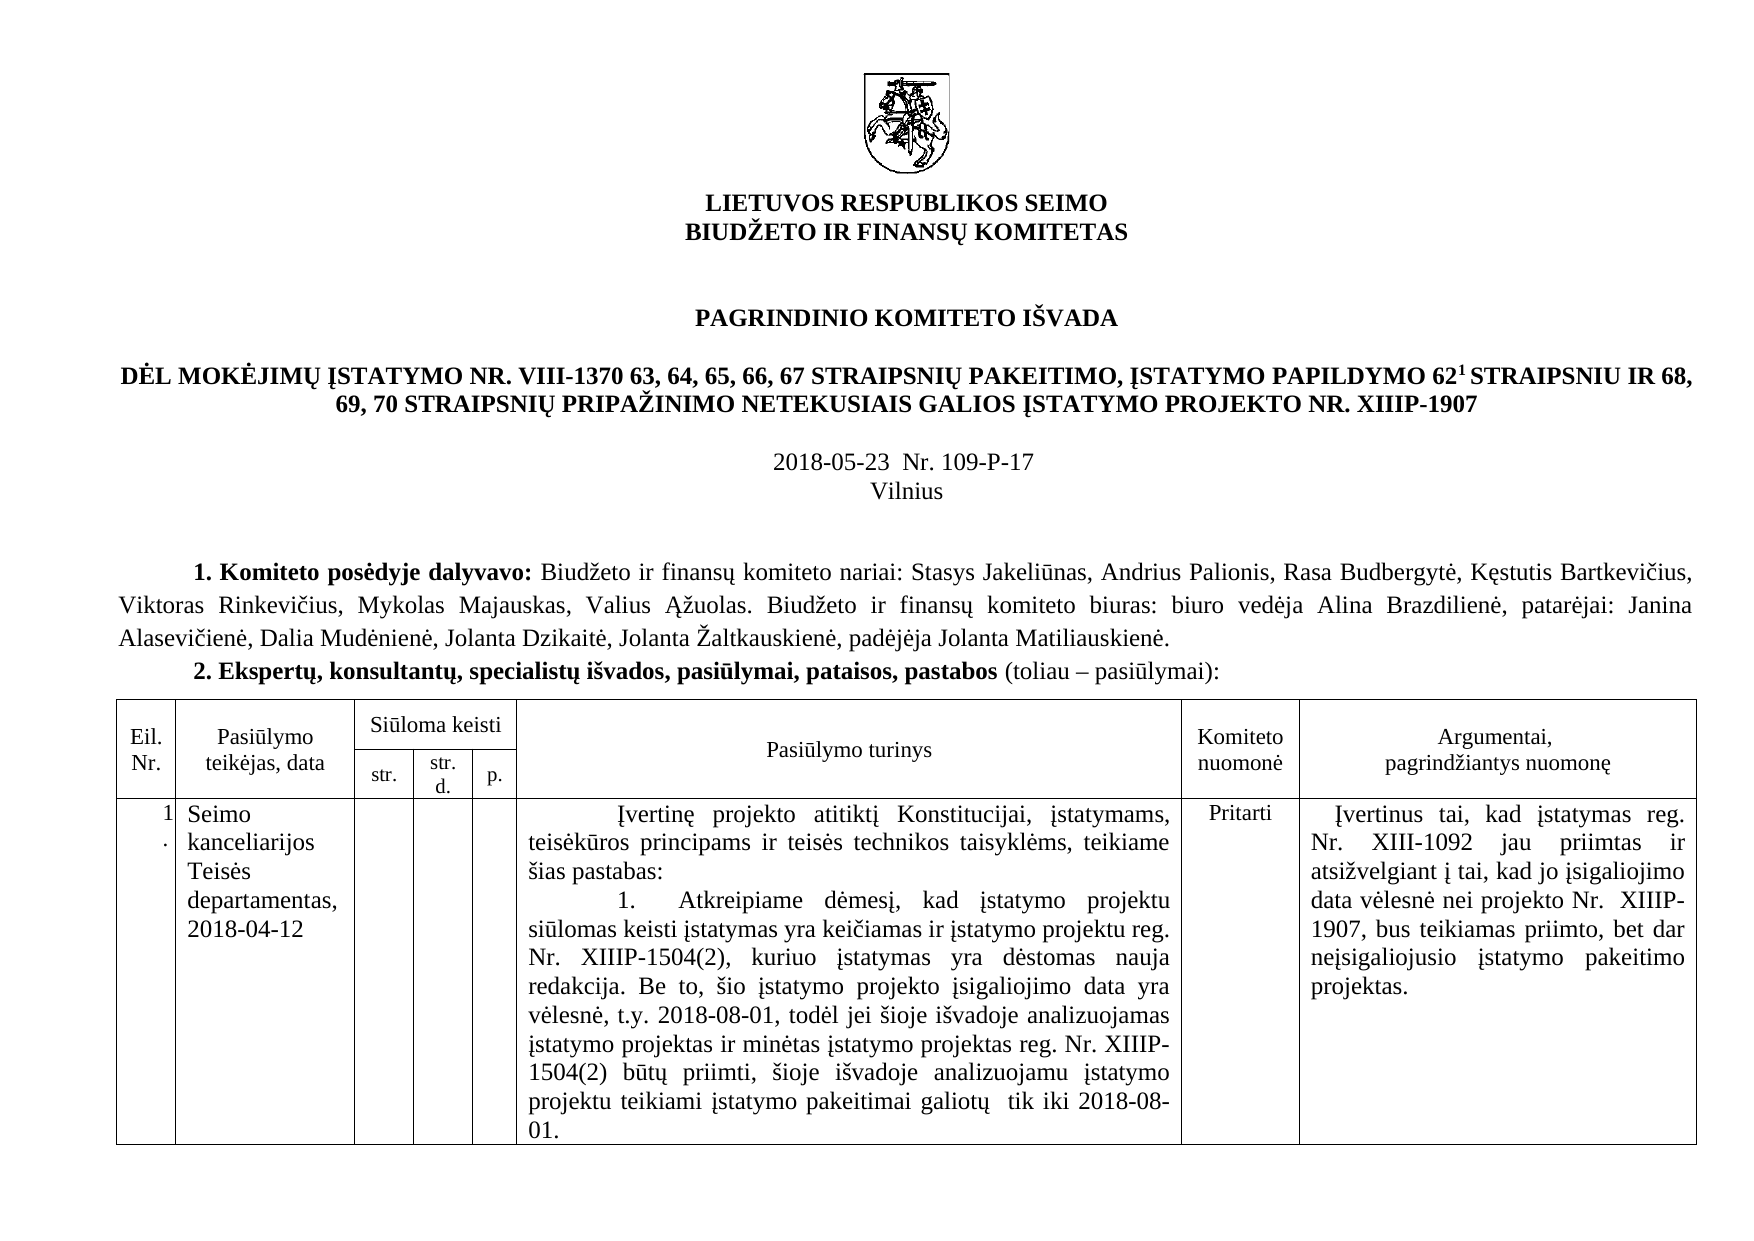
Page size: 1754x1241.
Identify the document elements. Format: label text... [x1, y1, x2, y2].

table_cell [414, 799, 472, 1144]
text 2. Ekspertų, konsultantų, specialistų išvados, pasiūlymai, pataisos, pastabos (toliau – pasiūlymai): [118, 656, 1695, 685]
table_header Pasiūlymo teikėjas, data [176, 700, 354, 798]
table_cell [117, 799, 175, 1144]
text Vilnius [118, 476, 1695, 504]
table_header Komiteto nuomonė [1182, 700, 1299, 798]
text 1. Komiteto posėdyje dalyvavo: Biudžeto ir finansų komiteto nariai: Stasys Jakeliūnas, Andrius Palionis, Rasa Budbergytė, Kęstutis Bartkevičius, Viktoras Rinkevičius, Mykolas Majauskas, Valius Ąžuolas. Biudžeto ir finansų komiteto biuras: biuro vedėja Alina Brazdilienė, patarėjai: Janina Alasevičienė, Dalia Mudėnienė, Jolanta Dzikaitė, Jolanta Žaltkauskienė, padėjėja Jolanta Matiliauskienė. [118, 557, 1695, 652]
text Biudžeto ir finansų komitetas [118, 217, 1695, 246]
table_header Siūloma keisti [355, 700, 516, 748]
text LIETUVOS RESPUBLIKOS SEIMO [118, 188, 1695, 217]
table_cell Pritarti [1182, 799, 1299, 1144]
table_cell str. [355, 750, 413, 798]
table_cell Įvertinę projekto atitiktį Konstitucijai, įstatymams, teisėkūros principams ir teisės technikos taisyklėms, teikiame šias pastabas: 1. Atkreipiame dėmesį, kad įstatymo projektu siūlomas keisti įstatymas yra keičiamas ir įstatymo projektu reg. Nr. XIIIP-1504(2), kuriuo įstatymas yra dėstomas nauja redakcija. Be to, šio įstatymo projekto įsigaliojimo data yra vėlesnė, t.y. 2018-08-01, todėl jei šioje išvadoje analizuojamas įstatymo projektas ir minėtas įstatymo projektas reg. Nr. XIIIP-1504(2) būtų priimti, šioje išvadoje analizuojamu įstatymo projektu teikiami įstatymo pakeitimai galiotų tik iki 2018-08-01. [517, 799, 1181, 1144]
text DĖL mokėjimų ĮSTATYMO NR. VIII-1370 63, 64, 65, 66, 67 straipsnių PAKEITIMO, ĮSTATYMO PAPILDYMO 621 STRAIPSNIU IR 68, 69, 70 STRAIPSNIŲ PRIPAŽINIMO NETEKUSIAIS GALIOS įstatymo projekto nr. XIIIP-1907 [118, 361, 1695, 418]
table_cell p. [473, 750, 516, 798]
table_cell Įvertinus tai, kad įstatymas reg. Nr. XIII-1092 jau priimtas ir atsižvelgiant į tai, kad jo įsigaliojimo data vėlesnė nei projekto Nr. XIIIP-1907, bus teikiamas priimto, bet dar neįsigaliojusio įstatymo pakeitimo projektas. [1300, 799, 1696, 1144]
table_cell [473, 799, 516, 1144]
table_cell str. d. [414, 750, 472, 798]
table_cell [355, 799, 413, 1144]
table_cell Seimo kanceliarijos Teisės departamentas, 2018-04-12 [176, 799, 354, 1144]
table_header Eil. Nr. [117, 700, 175, 798]
table_header Argumentai, pagrindžiantys nuomonę [1300, 700, 1696, 798]
text 2018-05-23 Nr. 109-P-17 [118, 447, 1695, 476]
table_header Pasiūlymo turinys [517, 700, 1181, 798]
text PAGRINDINIO KOMITETO IŠVADA [118, 303, 1695, 332]
